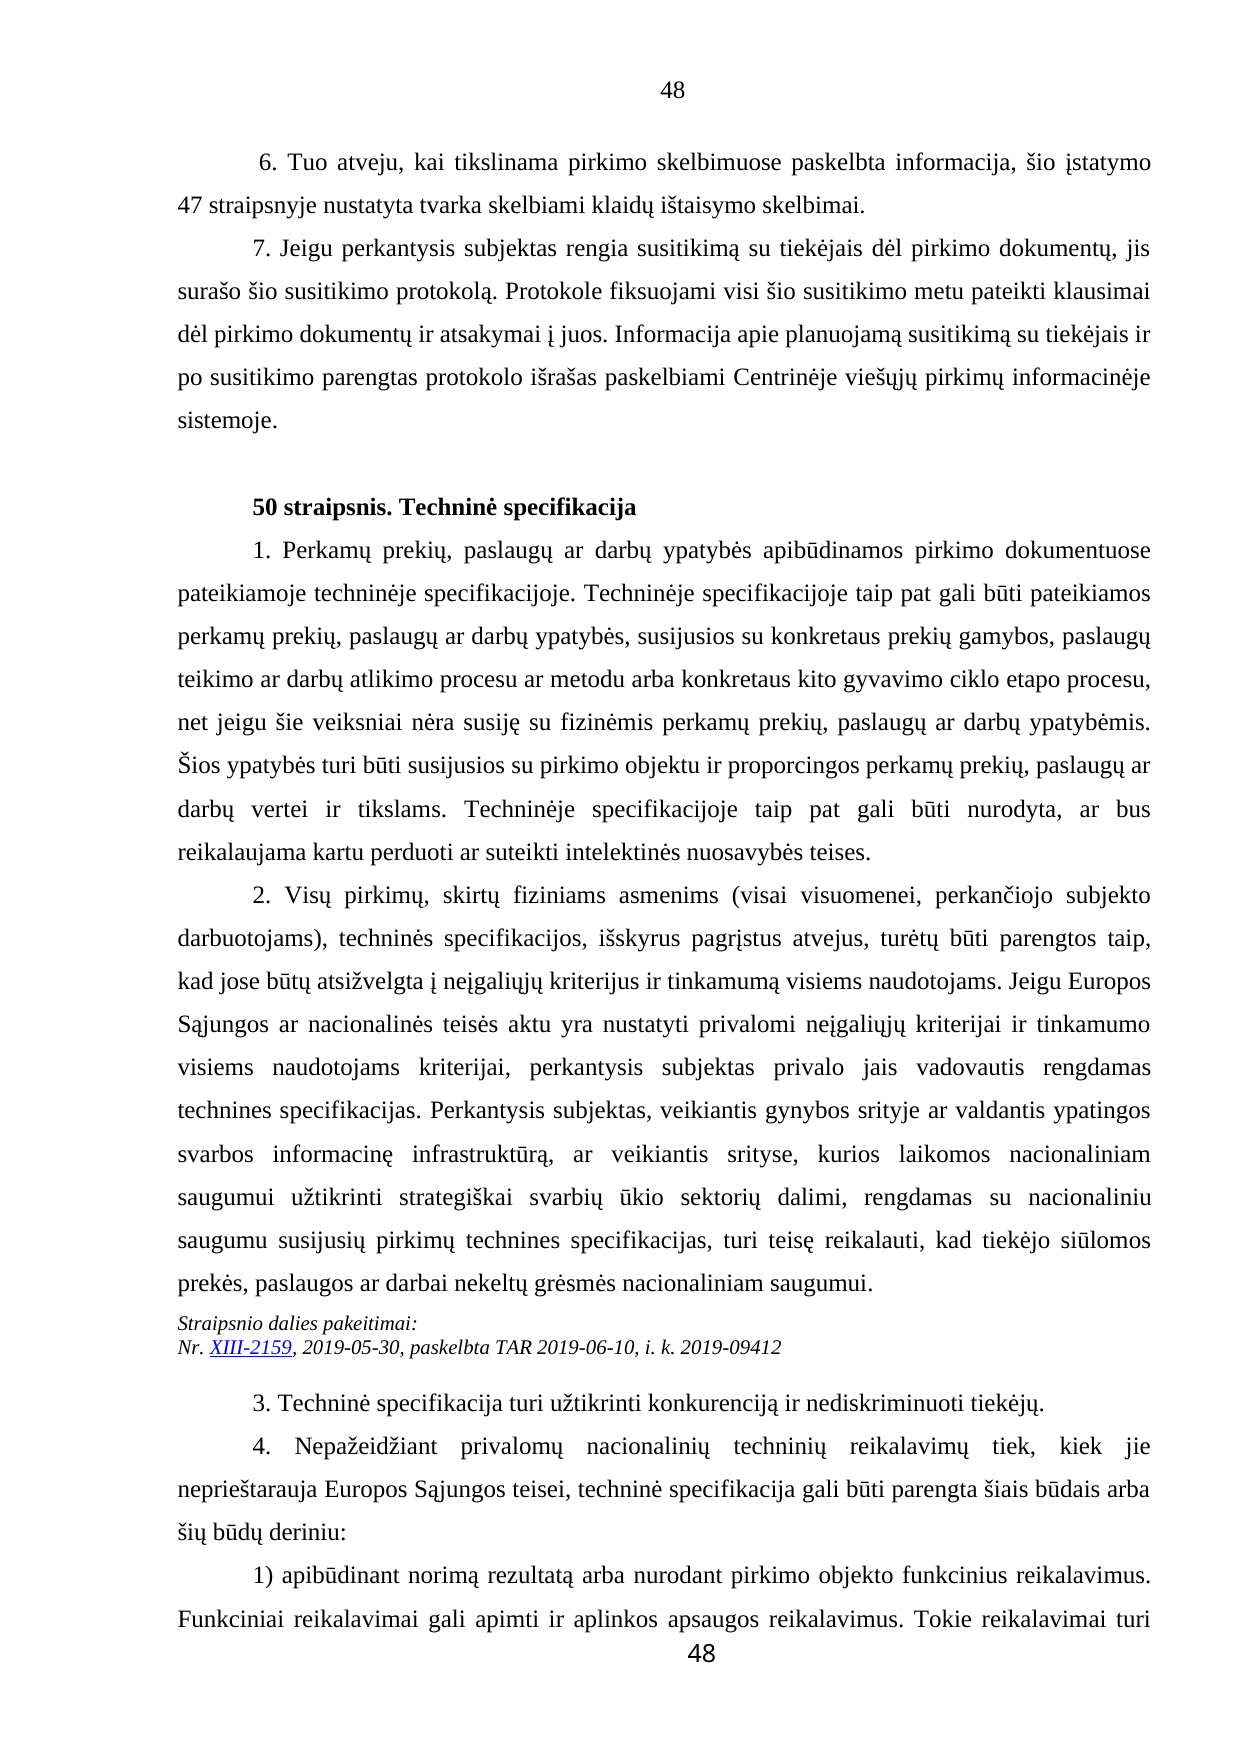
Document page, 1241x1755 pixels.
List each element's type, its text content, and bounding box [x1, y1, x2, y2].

text 6. Tuo atveju, kai tikslinama pirkimo skelbimuose paskelbta informacija, šio įstatymo 47 straipsnyje nustatyta tvarka skelbiami klaidų ištaisymo skelbimai. [177, 147, 1152, 219]
text 2. Visų pirkimų, skirtų fiziniams asmenims (visai visuomenei, perkančiojo subjekto darbuotojams), techninės specifikacijos, išskyrus pagrįstus atvejus, turėtų būti parengtos taip, kad jose būtų atsižvelgta į neįgaliųjų kriterijus ir tinkamumą visiems naudotojams. Jeigu Europos Sąjungos ar nacionalinės teisės aktu yra nustatyti privalomi neįgaliųjų kriterijai ir tinkamumo visiems naudotojams kriterijai, perkantysis subjektas privalo jais vadovautis rengdamas technines specifikacijas. Perkantysis subjektas, veikiantis gynybos srityje ar valdantis ypatingos svarbos informacinę infrastruktūrą, ar veikiantis srityse, kurios laikomos nacionaliniam saugumui užtikrinti strategiškai svarbių ūkio sektorių dalimi, rengdamas su nacionaliniu saugumu susijusių pirkimų technines specifikacijas, turi teisę reikalauti, kad tiekėjo siūlomos prekės, paslaugos ar darbai nekeltų grėsmės nacionaliniam saugumui. [177, 880, 1152, 1297]
text Straipsnio dalies pakeitimai: [177, 1311, 1152, 1335]
text 3. Techninė specifikacija turi užtikrinti konkurenciją ir nediskriminuoti tiekėjų. [177, 1388, 1152, 1417]
text 1) apibūdinant norimą rezultatą arba nurodant pirkimo objekto funkcinius reikalavimus. Funkciniai reikalavimai gali apimti ir aplinkos apsaugos reikalavimus. Tokie reikalavimai turi [177, 1561, 1152, 1632]
text Nr. XIII-2159, 2019-05-30, paskelbta TAR 2019-06-10, i. k. 2019-09412 [177, 1335, 1152, 1359]
text 4. Nepažeidžiant privalomų nacionalinių techninių reikalavimų tiek, kiek jie neprieštarauja Europos Sąjungos teisei, techninė specifikacija gali būti parengta šiais būdais arba šių būdų deriniu: [177, 1431, 1152, 1546]
text 1. Perkamų prekių, paslaugų ar darbų ypatybės apibūdinamos pirkimo dokumentuose pateikiamoje techninėje specifikacijoje. Techninėje specifikacijoje taip pat gali būti pateikiamos perkamų prekių, paslaugų ar darbų ypatybės, susijusios su konkretaus prekių gamybos, paslaugų teikimo ar darbų atlikimo procesu ar metodu arba konkretaus kito gyvavimo ciklo etapo procesu, net jeigu šie veiksniai nėra susiję su fizinėmis perkamų prekių, paslaugų ar darbų ypatybėmis. Šios ypatybės turi būti susijusios su pirkimo objektu ir proporcingos perkamų prekių, paslaugų ar darbų vertei ir tikslams. Techninėje specifikacijoje taip pat gali būti nurodyta, ar bus reikalaujama kartu perduoti ar suteikti intelektinės nuosavybės teises. [177, 535, 1152, 866]
text 7. Jeigu perkantysis subjektas rengia susitikimą su tiekėjais dėl pirkimo dokumentų, jis surašo šio susitikimo protokolą. Protokole fiksuojami visi šio susitikimo metu pateikti klausimai dėl pirkimo dokumentų ir atsakymai į juos. Informacija apie planuojamą susitikimą su tiekėjais ir po susitikimo parengtas protokolo išrašas paskelbiami Centrinėje viešųjų pirkimų informacinėje sistemoje. [177, 233, 1152, 434]
text 50 straipsnis. Techninė specifikacija [177, 492, 1152, 521]
